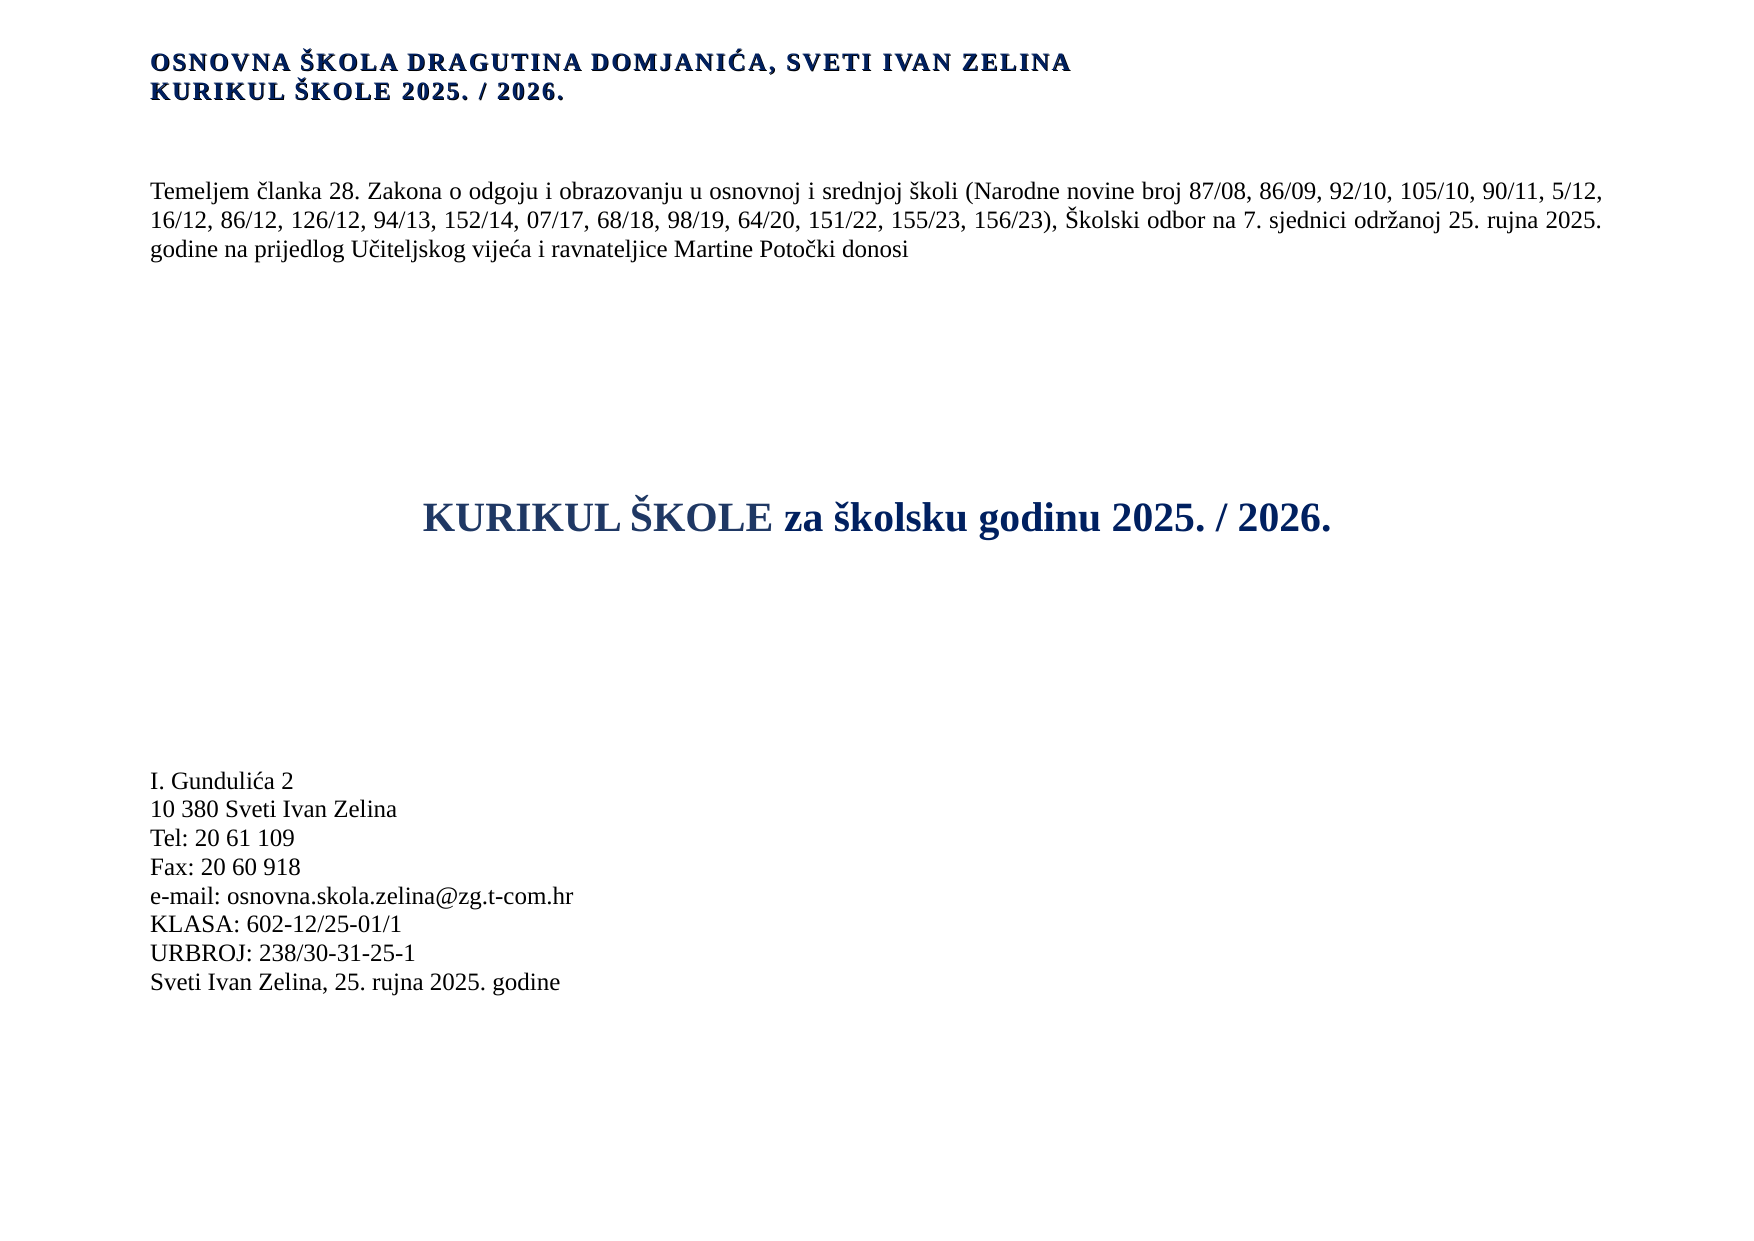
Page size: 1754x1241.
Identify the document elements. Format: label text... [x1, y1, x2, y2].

text KLASA: 602-12/25-01/1 [150, 909, 1604, 938]
text URBROJ: 238/30-31-25-1 [150, 938, 1604, 967]
text KURIKUL ŠKOLE za školsku godinu 2025. / 2026. [150, 493, 1604, 541]
text Sveti Ivan Zelina, 25. rujna 2025. godine [150, 967, 1604, 996]
text Temeljem članka 28. Zakona o odgoju i obrazovanju u osnovnoj i srednjoj školi (Narodne novine broj 87/08, 86/09, 92/10, 105/10, 90/11, 5/12, 16/12, 86/12, 126/12, 94/13, 152/14, 07/17, 68/18, 98/19, 64/20, 151/22, 155/23, 156/23), Školski odbor na 7. sjednici održanoj 25. rujna 2025. godine na prijedlog Učiteljskog vijeća i ravnateljice Martine Potočki donosi [150, 176, 1604, 263]
text Tel: 20 61 109 [150, 823, 1604, 852]
text Fax: 20 60 918 [150, 852, 1604, 881]
text e-mail: osnovna.skola.zelina@zg.t-com.hr [150, 881, 1604, 909]
text 10 380 Sveti Ivan Zelina [150, 794, 1604, 823]
text I. Gundulića 2 [150, 766, 1604, 794]
